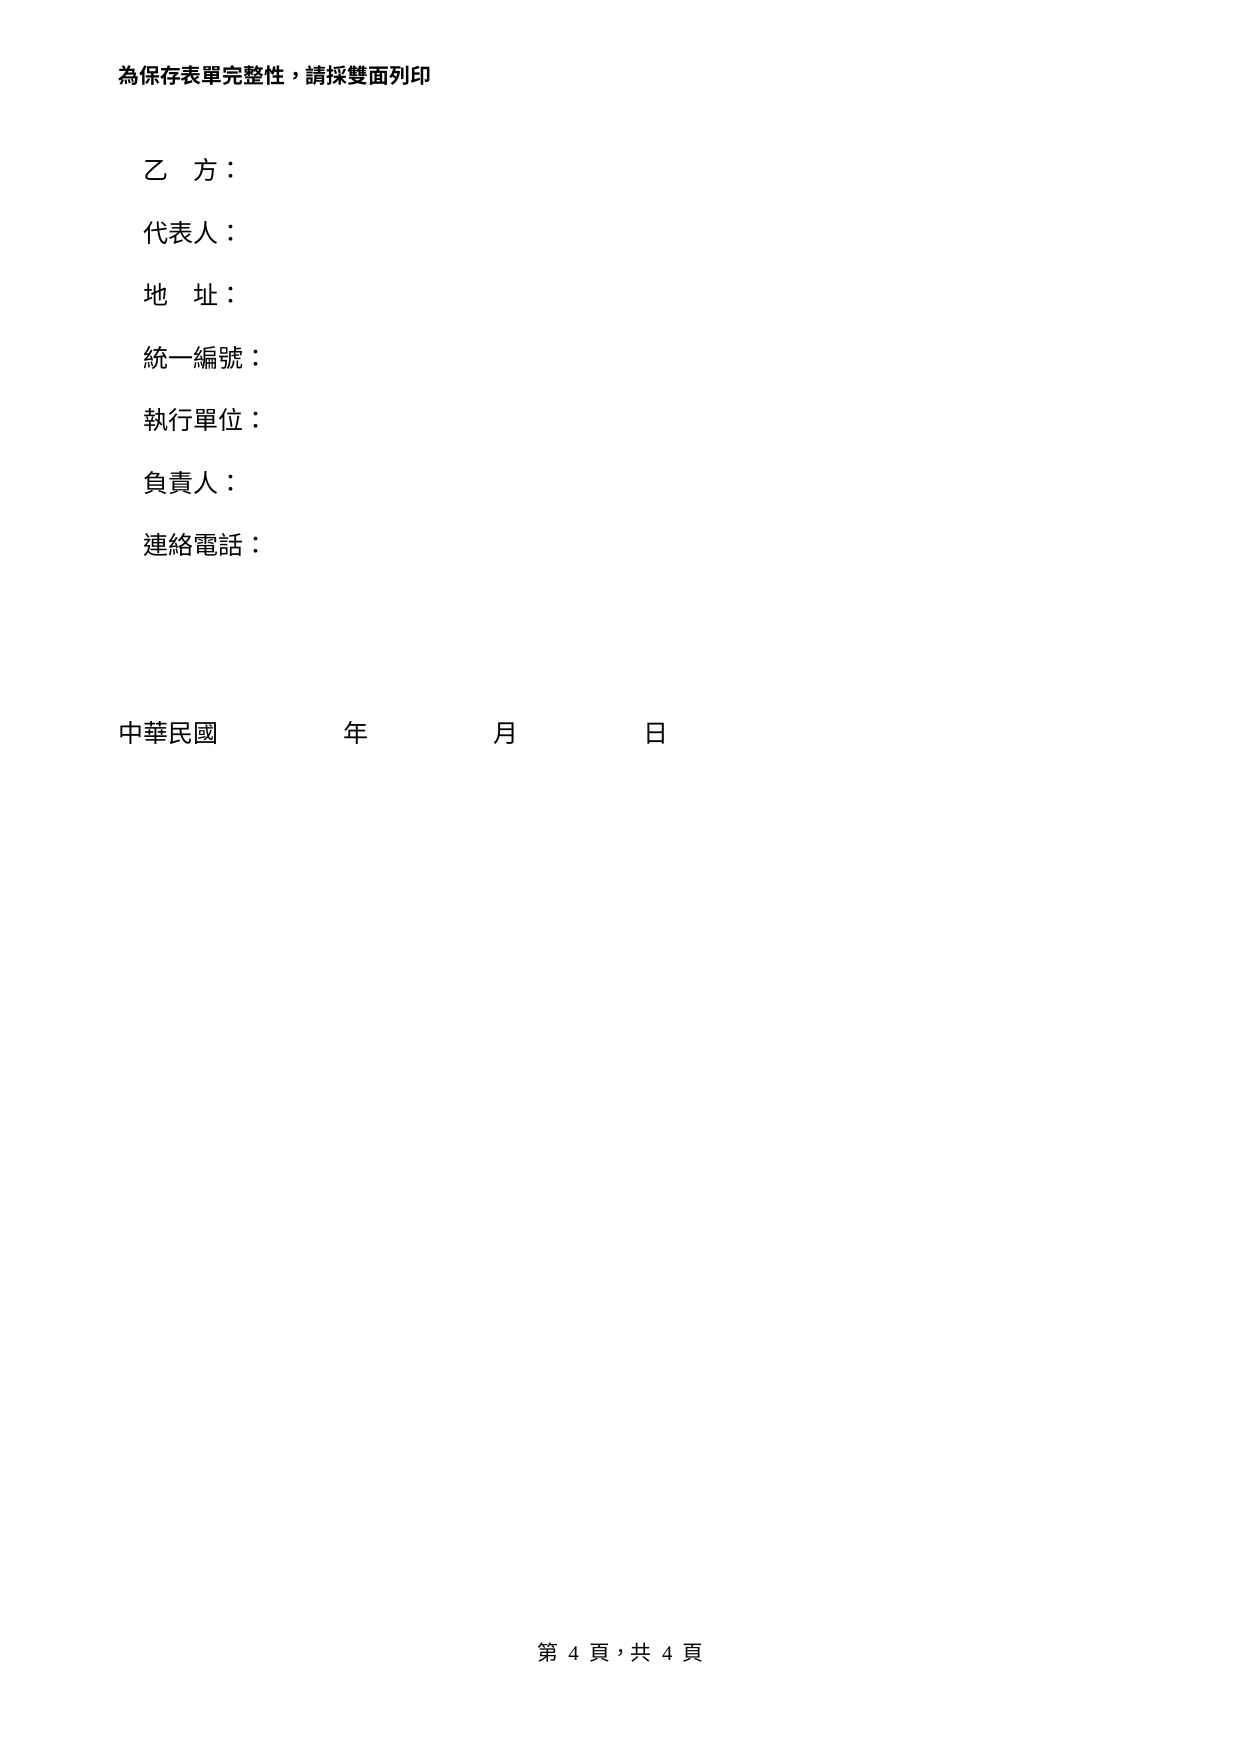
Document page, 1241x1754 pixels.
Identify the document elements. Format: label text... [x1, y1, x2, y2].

text 執行單位： [143, 377, 1122, 439]
text 統一編號： [143, 314, 1122, 377]
text 中華民國 年 月 日 [118, 689, 1122, 752]
text 負責人： [143, 439, 1122, 502]
text 乙 方： [143, 127, 1122, 189]
text 代表人： [143, 189, 1122, 252]
text 地 址： [143, 252, 1122, 314]
text 連絡電話： [143, 502, 1122, 564]
